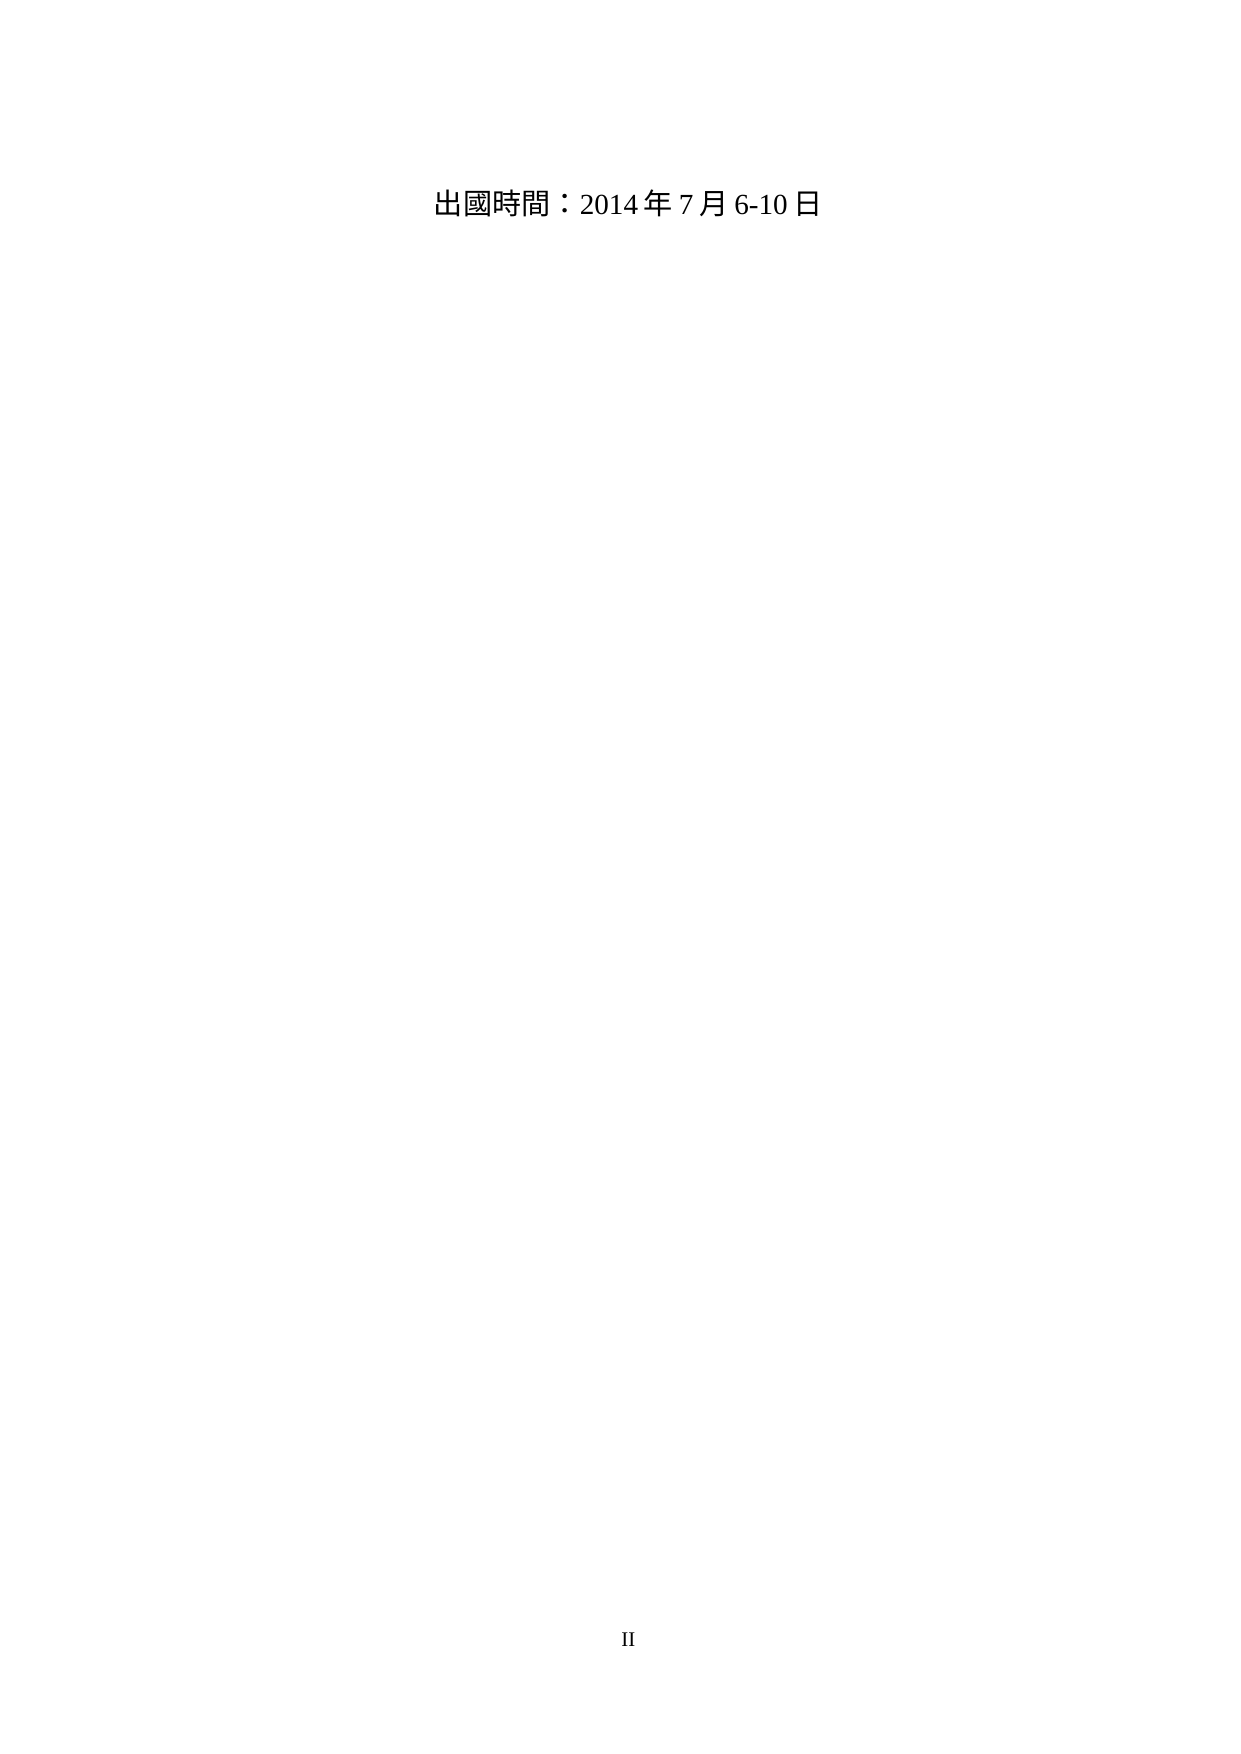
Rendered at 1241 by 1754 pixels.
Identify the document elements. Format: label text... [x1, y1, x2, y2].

text 出國時間：2014年7月6-10日 [169, 164, 1087, 239]
